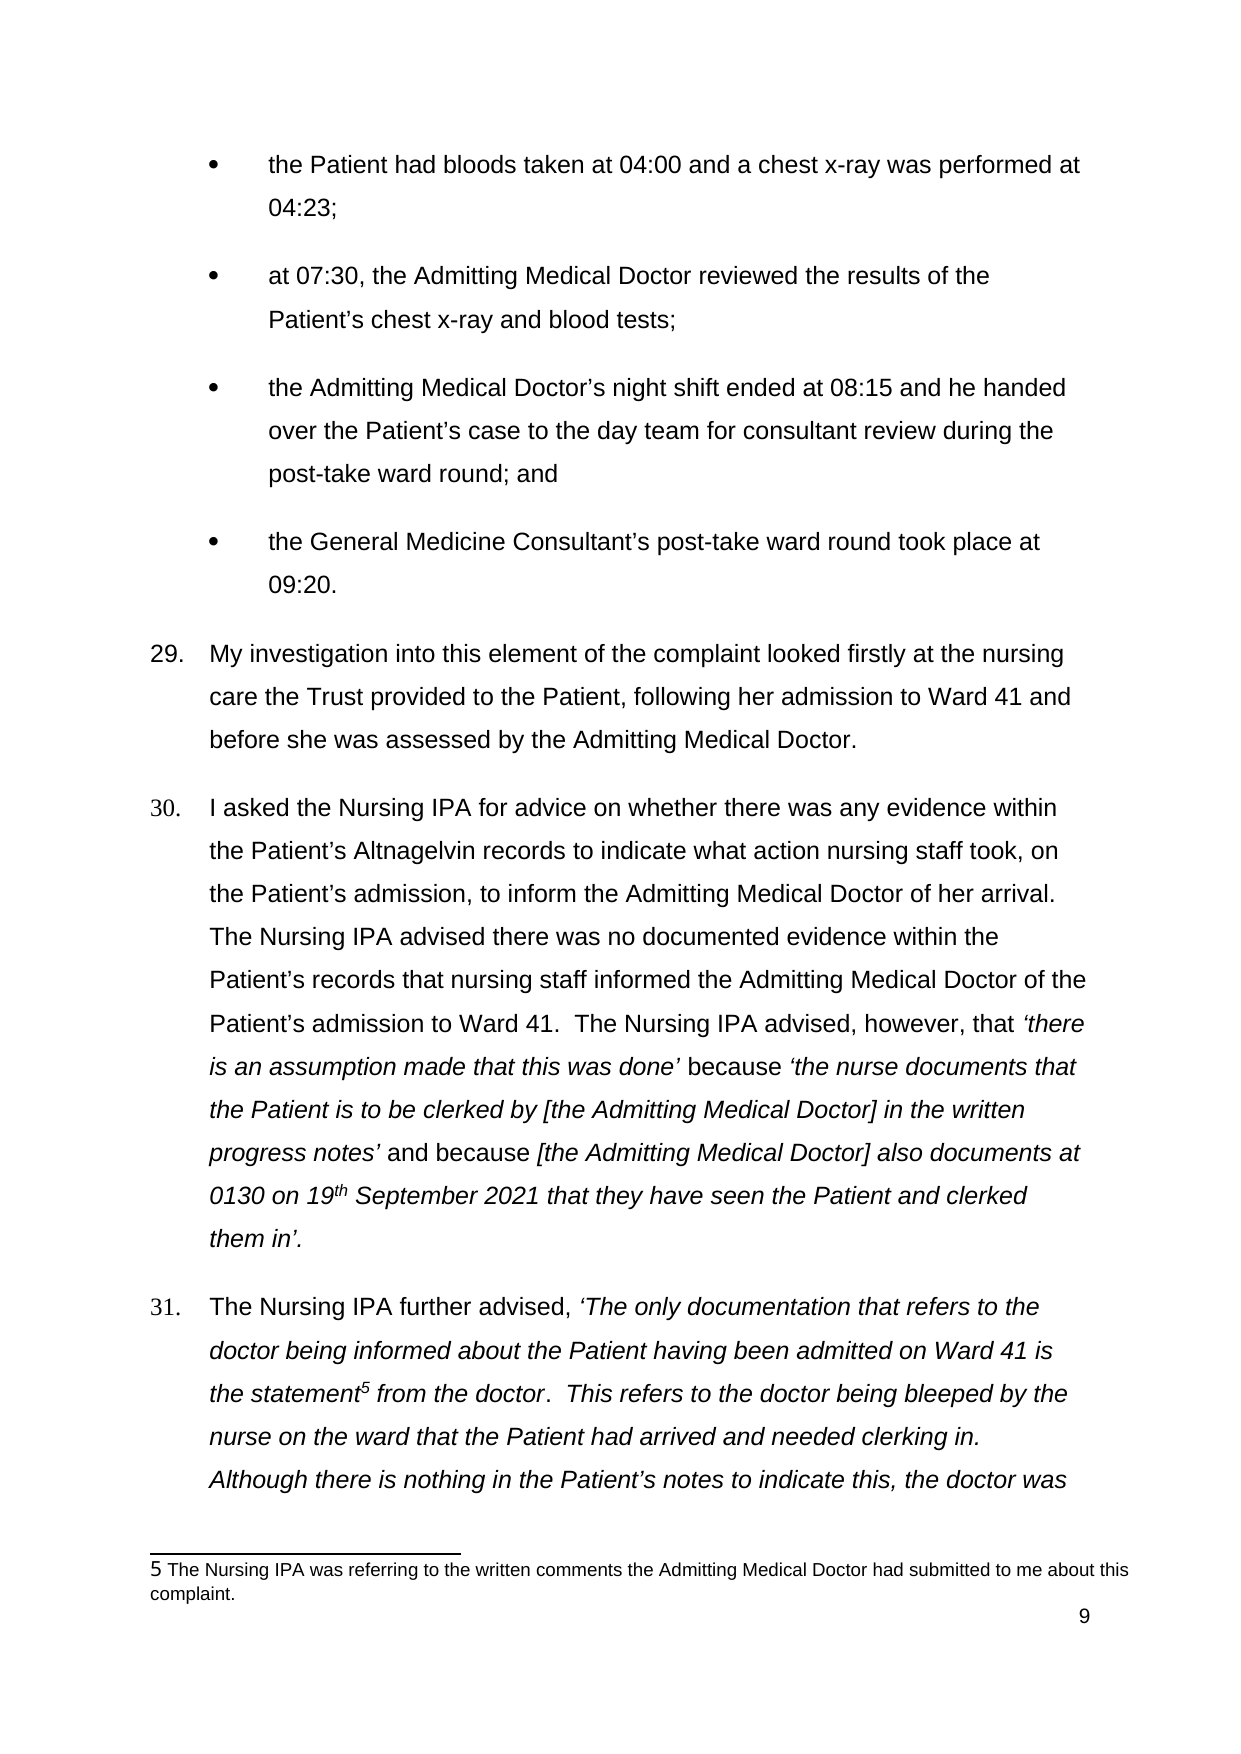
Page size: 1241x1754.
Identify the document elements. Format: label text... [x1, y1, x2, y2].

list the Admitting Medical Doctor’s night shift ended at 08:15 and he handed over the Patient’s case to the day team for consultant review during the post-take ward round; and [209, 373, 1090, 488]
list The Nursing IPA was referring to the written comments the Admitting Medical Doctor had submitted to me about this complaint. [150, 1554, 1139, 1604]
list the Patient had bloods taken at 04:00 and a chest x-ray was performed at 04:23; [209, 150, 1090, 222]
list My investigation into this element of the complaint looked firstly at the nursing care the Trust provided to the Patient, following her admission to Ward 41 and before she was assessed by the Admitting Medical Doctor. [150, 638, 1090, 753]
list I asked the Nursing IPA for advice on whether there was any evidence within the Patient’s Altnagelvin records to indicate what action nursing staff took, on the Patient’s admission, to inform the Admitting Medical Doctor of her arrival. The Nursing IPA advised there was no documented evidence within the Patient’s records that nursing staff informed the Admitting Medical Doctor of the Patient’s admission to Ward 41. The Nursing IPA advised, however, that ‘there is an assumption made that this was done’ because ‘the nurse documents that the Patient is to be clerked by [the Admitting Medical Doctor] in the written progress notes’ and because [the Admitting Medical Doctor] also documents at 0130 on 19th September 2021 that they have seen the Patient and clerked them in’. [150, 793, 1090, 1253]
list the General Medicine Consultant’s post-take ward round took place at 09:20. [209, 527, 1090, 599]
list The Nursing IPA further advised, ‘The only documentation that refers to the doctor being informed about the Patient having been admitted on Ward 41 is the statement from the doctor. This refers to the doctor being bleeped by the nurse on the ward that the Patient had arrived and needed clerking in. Although there is nothing in the Patient’s notes to indicate this, the doctor was [150, 1292, 1090, 1494]
list at 07:30, the Admitting Medical Doctor reviewed the results of the Patient’s chest x-ray and blood tests; [209, 261, 1090, 333]
